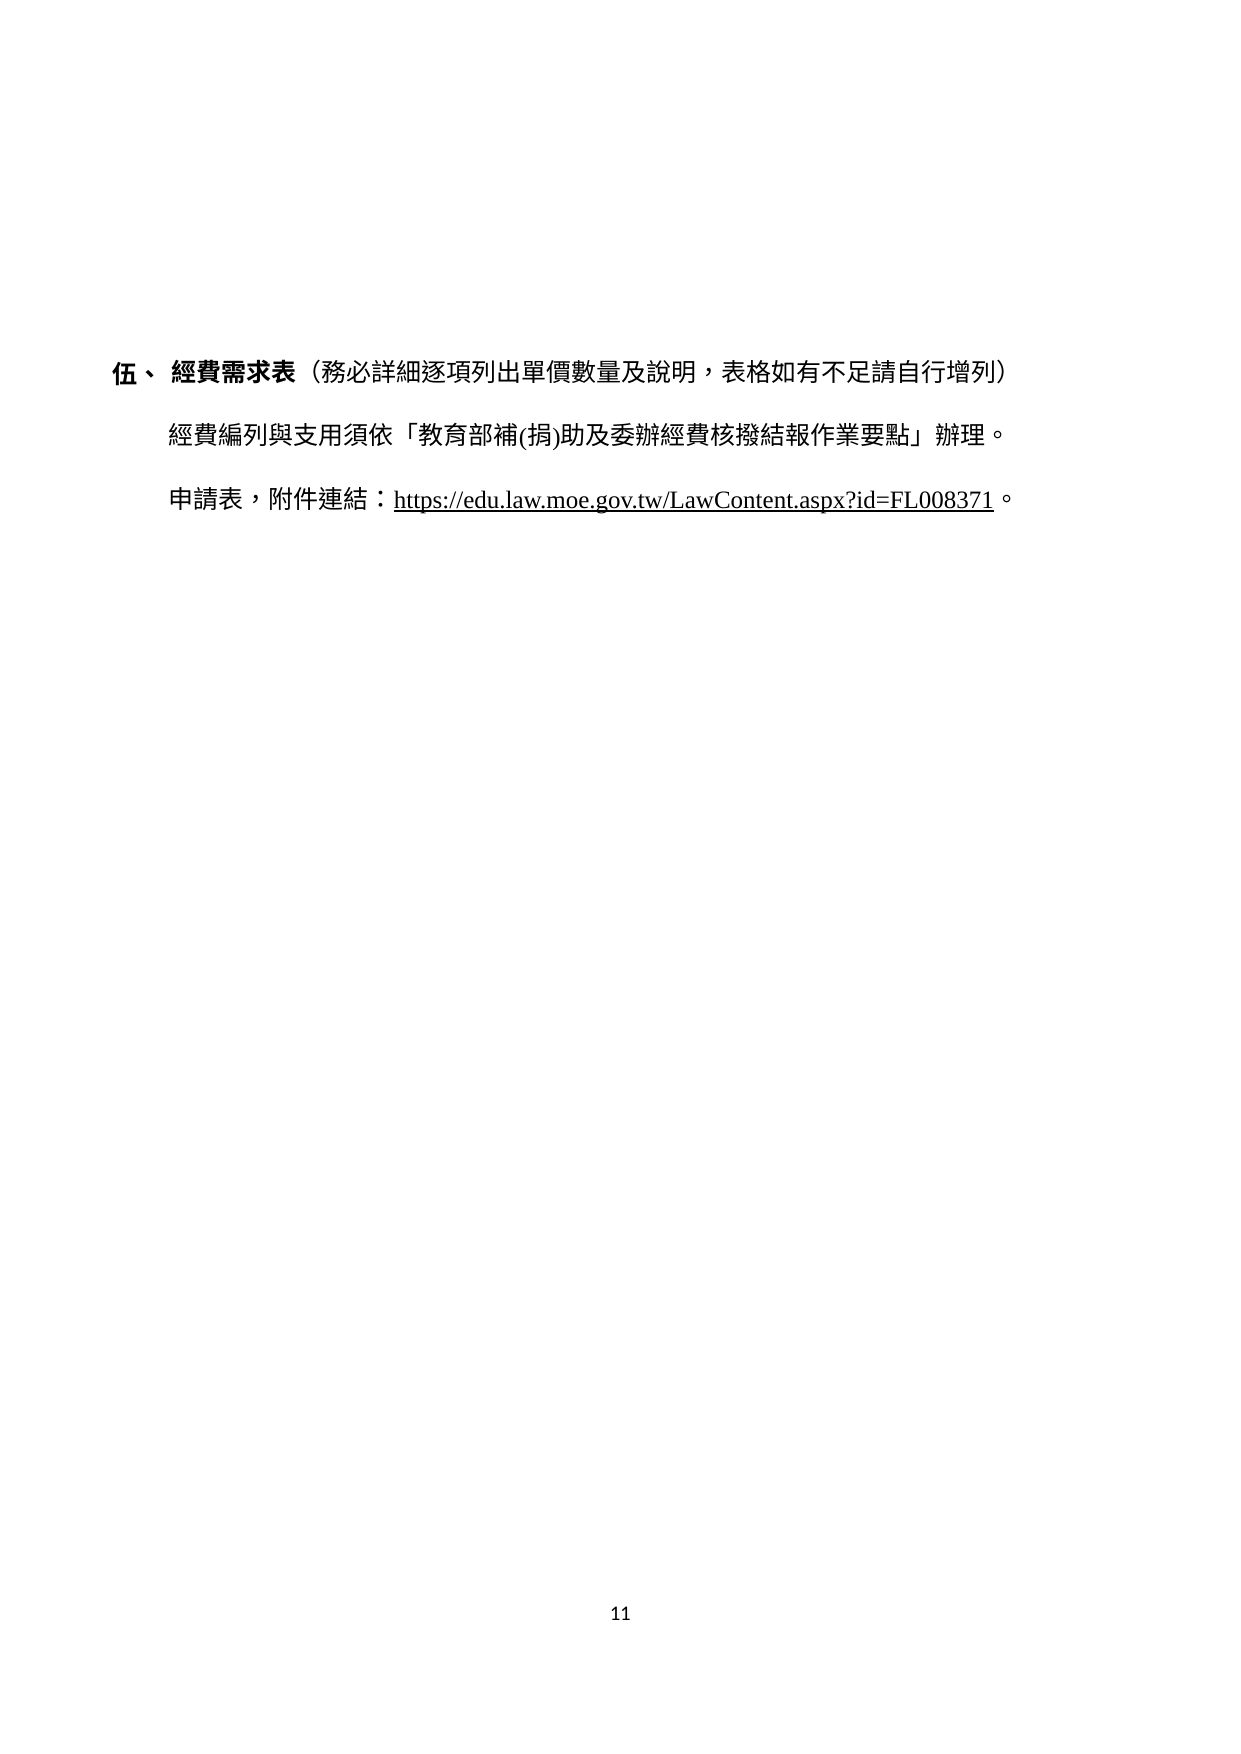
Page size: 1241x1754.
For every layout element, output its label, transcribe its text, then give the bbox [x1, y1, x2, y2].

text 經費編列與支用須依「教育部補(捐)助及委辦經費核撥結報作業要點」辦理。 [112, 416, 1128, 455]
list 經費需求表（務必詳細逐項列出單價數量及說明，表格如有不足請自行增列） [112, 352, 1128, 391]
text 申請表，附件連結：https://edu.law.moe.gov.tw/LawContent.aspx?id=FL008371。 [112, 479, 1128, 518]
